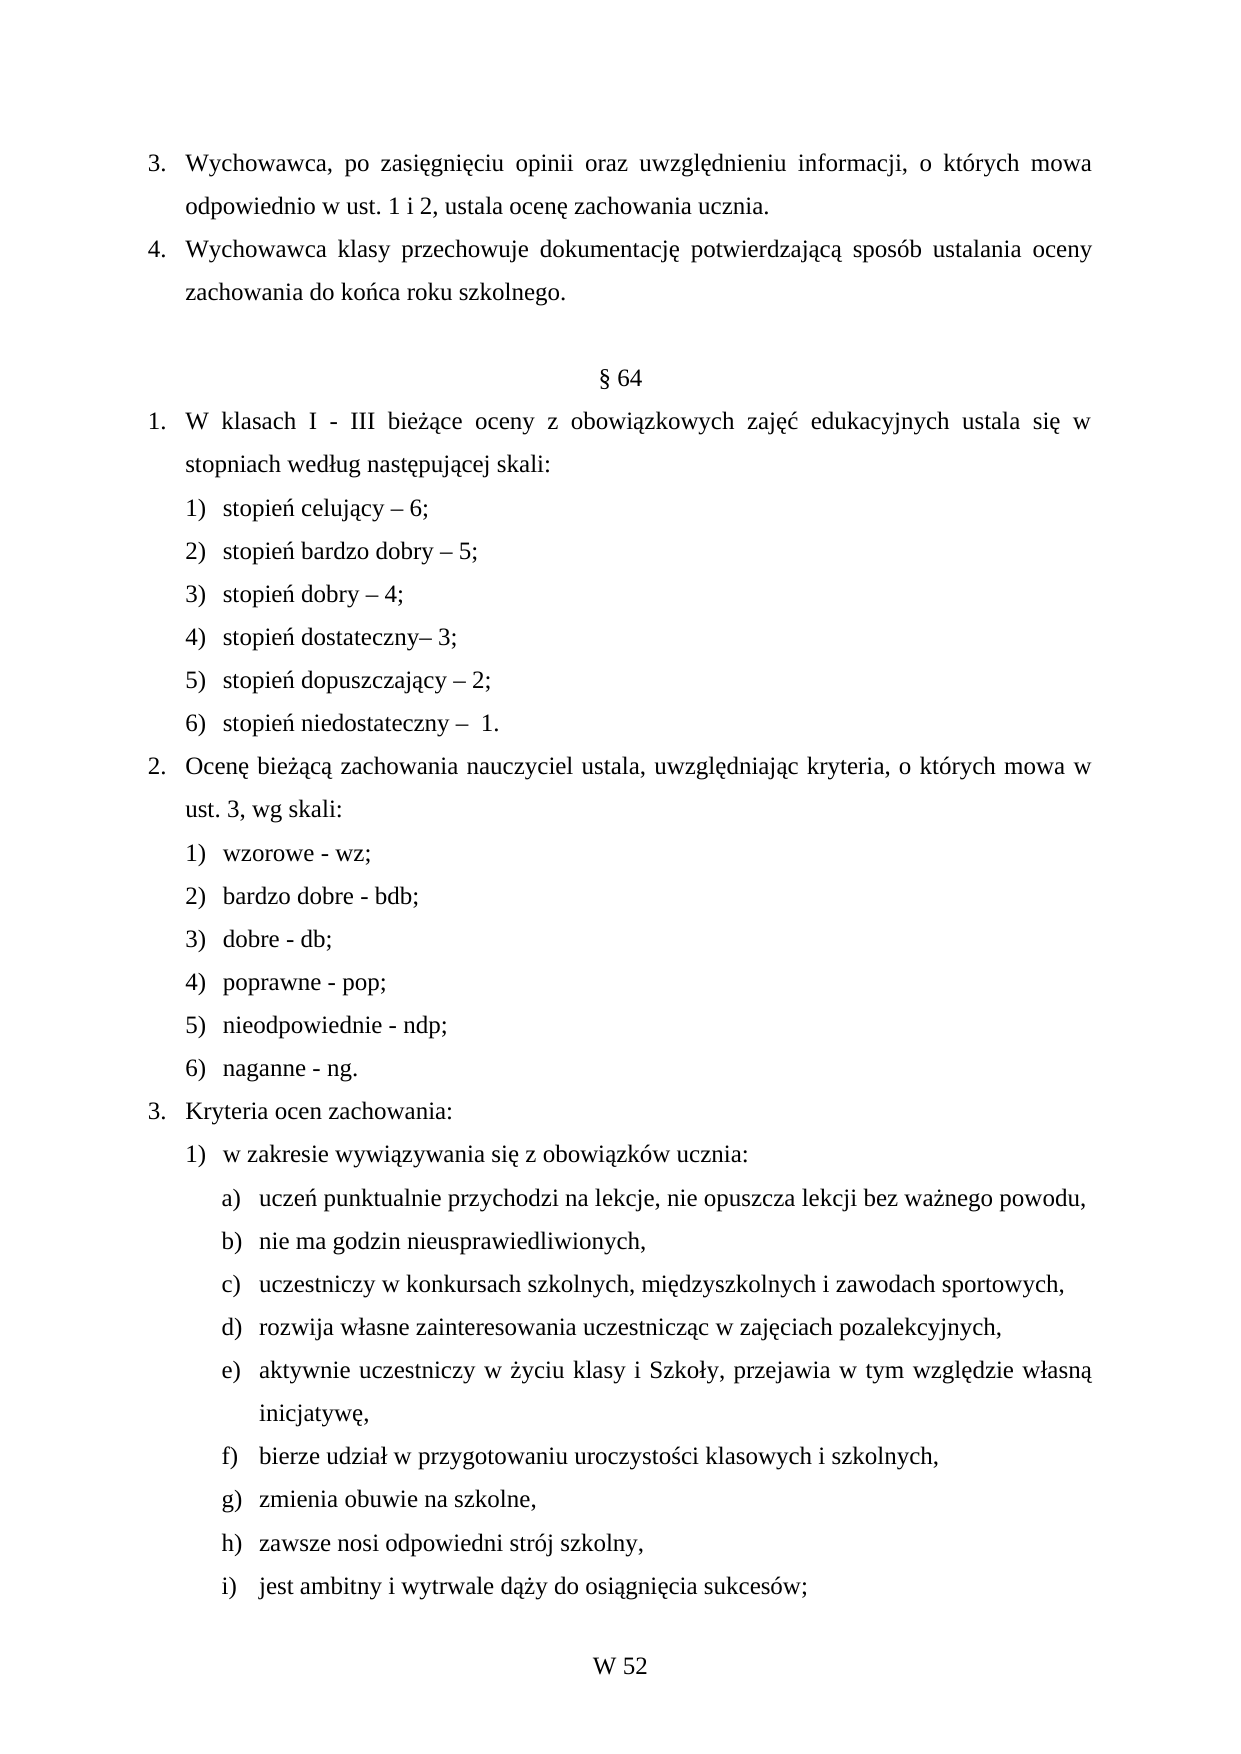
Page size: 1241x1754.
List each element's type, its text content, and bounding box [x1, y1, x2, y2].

list stopień bardzo dobry – 5; [185, 536, 1093, 564]
list wzorowe - wz; [185, 838, 1093, 866]
list w zakresie wywiązywania się z obowiązków ucznia: [185, 1139, 1093, 1168]
list bardzo dobre - bdb; [185, 881, 1093, 909]
list dobre - db; [185, 924, 1093, 953]
list aktywnie uczestniczy w życiu klasy i Szkoły, przejawia w tym względzie własną inicjatywę, [221, 1355, 1093, 1427]
list uczeń punktualnie przychodzi na lekcje, nie opuszcza lekcji bez ważnego powodu, [221, 1183, 1093, 1211]
list stopień dopuszczający – 2; [185, 665, 1093, 694]
list naganne - ng. [185, 1053, 1093, 1082]
list Wychowawca klasy przechowuje dokumentację potwierdzającą sposób ustalania oceny zachowania do końca roku szkolnego. [148, 234, 1093, 306]
list stopień dostateczny– 3; [185, 622, 1093, 651]
list nieodpowiednie - ndp; [185, 1010, 1093, 1039]
list poprawne - pop; [185, 967, 1093, 996]
text § 64 [148, 363, 1093, 392]
list rozwija własne zainteresowania uczestnicząc w zajęciach pozalekcyjnych, [221, 1312, 1093, 1341]
list stopień celujący – 6; [185, 493, 1093, 521]
list uczestniczy w konkursach szkolnych, międzyszkolnych i zawodach sportowych, [221, 1269, 1093, 1298]
list Ocenę bieżącą zachowania nauczyciel ustala, uwzględniając kryteria, o których mowa w ust. 3, wg skali: [148, 751, 1093, 823]
list stopień niedostateczny – 1. [185, 708, 1093, 737]
list zawsze nosi odpowiedni strój szkolny, [221, 1528, 1093, 1556]
list W klasach I - III bieżące oceny z obowiązkowych zajęć edukacyjnych ustala się w stopniach według następującej skali: [148, 406, 1093, 478]
list Kryteria ocen zachowania: [148, 1096, 1093, 1125]
list jest ambitny i wytrwale dąży do osiągnięcia sukcesów; [221, 1571, 1093, 1599]
list nie ma godzin nieusprawiedliwionych, [221, 1226, 1093, 1254]
list zmienia obuwie na szkolne, [221, 1484, 1093, 1513]
list Wychowawca, po zasięgnięciu opinii oraz uwzględnieniu informacji, o których mowa odpowiednio w ust. 1 i 2, ustala ocenę zachowania ucznia. [148, 148, 1093, 219]
list stopień dobry – 4; [185, 579, 1093, 608]
list bierze udział w przygotowaniu uroczystości klasowych i szkolnych, [221, 1441, 1093, 1470]
